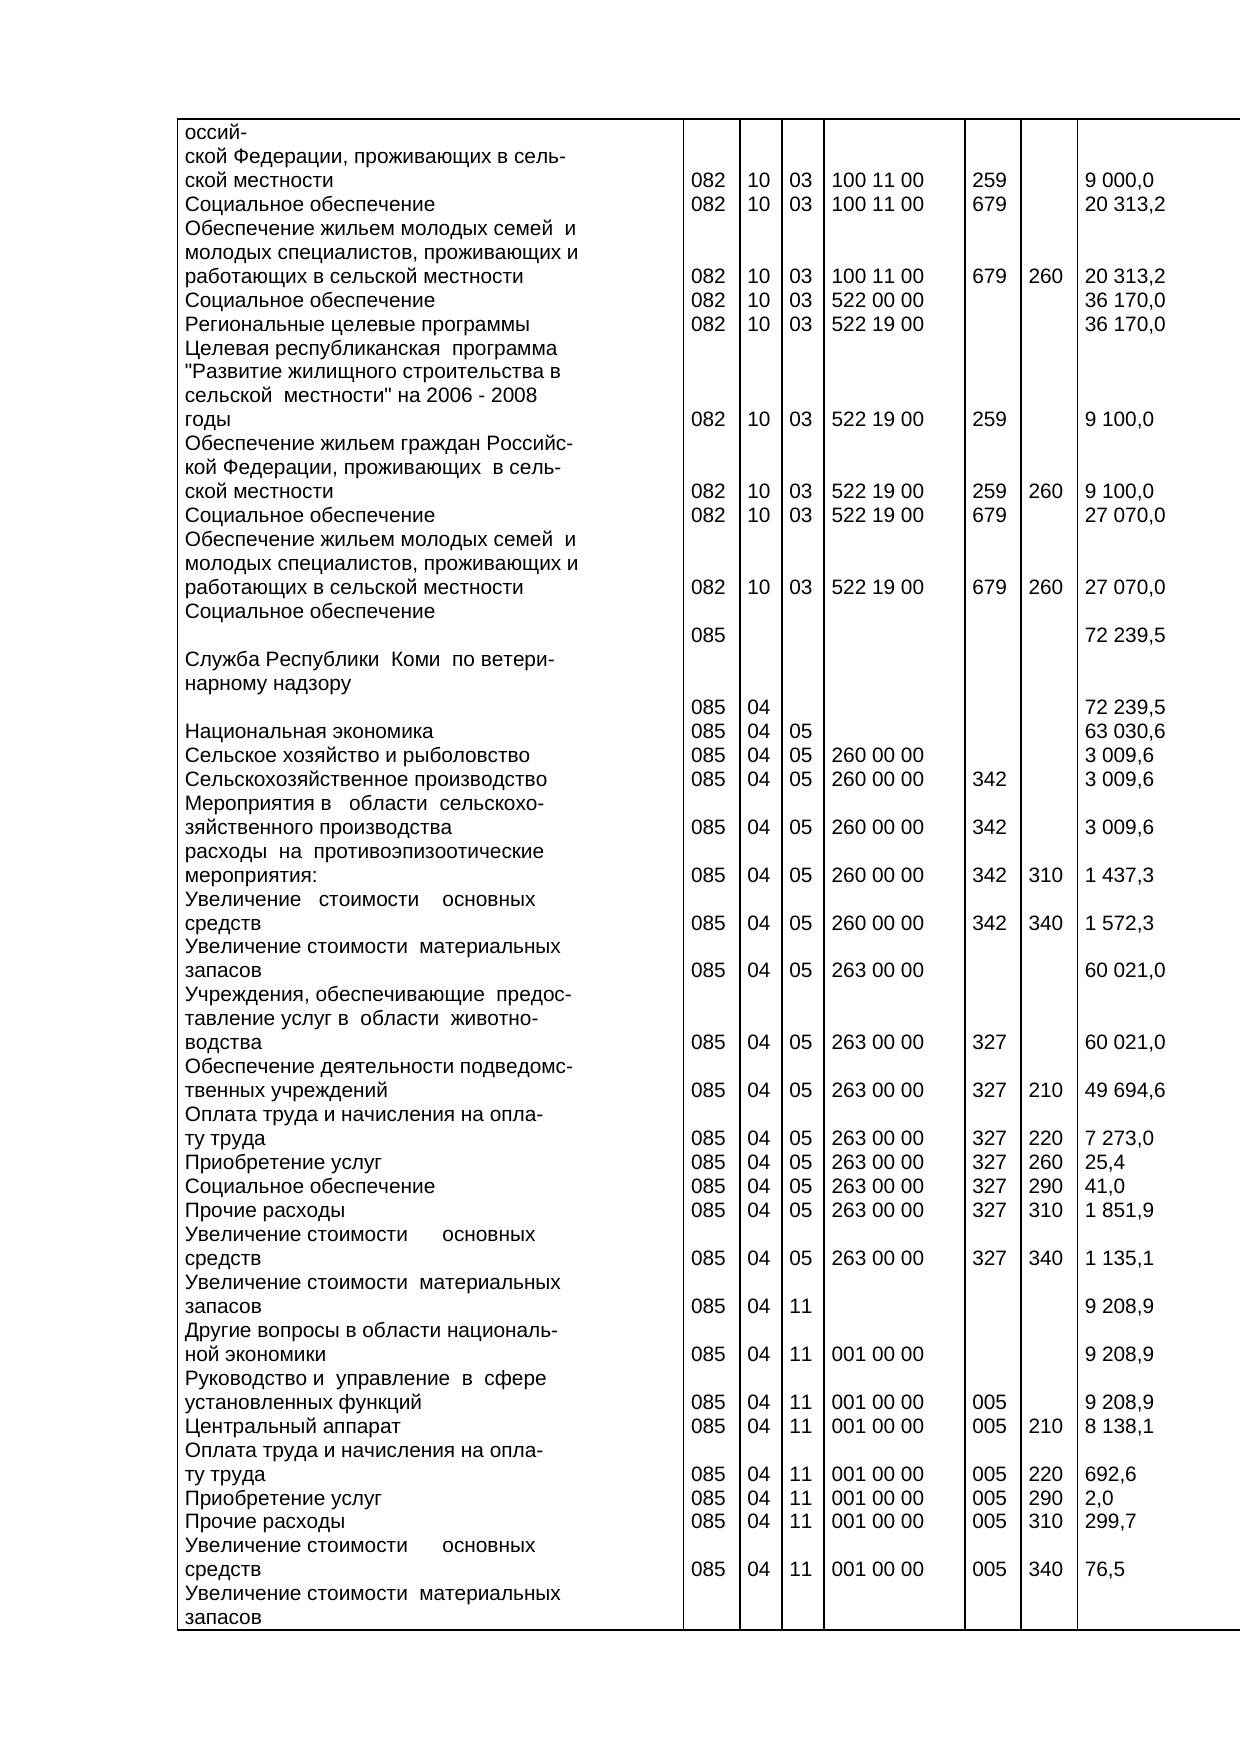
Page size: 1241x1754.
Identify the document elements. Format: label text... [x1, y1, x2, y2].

table_cell оссий- ской Федерации, проживающих в сель- ской местности Социальное обеспечение Обеспечение жильем молодых семей и молодых специалистов, проживающих и работающих в сельской местности Социальное обеспечение Региональные целевые программы Целевая республиканская программа "Развитие жилищного строительства в сельской местности" на 2006 - 2008 годы Обеспечение жильем граждан Российс- кой Федерации, проживающих в сель- ской местности Социальное обеспечение Обеспечение жильем молодых семей и молодых специалистов, проживающих и работающих в сельской местности Социальное обеспечение Служба Республики Коми по ветери- нарному надзору Национальная экономика Сельское хозяйство и рыболовство Сельскохозяйственное производство Мероприятия в области сельскохо- зяйственного производства расходы на противоэпизоотические мероприятия: Увеличение стоимости основных средств Увеличение стоимости материальных запасов Учреждения, обеспечивающие предос- тавление услуг в области животно- водства Обеспечение деятельности подведомс- твенных учреждений Оплата труда и начисления на опла- ту труда Приобретение услуг Социальное обеспечение Прочие расходы Увеличение стоимости основных средств Увеличение стоимости материальных запасов Другие вопросы в области националь- ной экономики Руководство и управление в сфере установленных функций Центральный аппарат Оплата труда и начисления на опла- ту труда Приобретение услуг Прочие расходы Увеличение стоимости основных средств Увеличение стоимости материальных запасов [178, 120, 683, 1629]
table_cell 260 260 260 310 340 210 220 260 290 310 340 210 220 290 310 340 [1022, 120, 1077, 1629]
table_cell 10 10 10 10 10 10 10 10 10 04 04 04 04 04 04 04 04 04 04 04 04 04 04 04 04 04 04 04 04 04 04 04 [741, 120, 781, 1629]
table_cell 9 000,0 20 313,2 20 313,2 36 170,0 36 170,0 9 100,0 9 100,0 27 070,0 27 070,0 72 239,5 72 239,5 63 030,6 3 009,6 3 009,6 3 009,6 1 437,3 1 572,3 60 021,0 60 021,0 49 694,6 7 273,0 25,4 41,0 1 851,9 1 135,1 9 208,9 9 208,9 9 208,9 8 138,1 692,6 2,0 299,7 76,5 [1078, 120, 1240, 1629]
table_cell 082 082 082 082 082 082 082 082 082 085 085 085 085 085 085 085 085 085 085 085 085 085 085 085 085 085 085 085 085 085 085 085 085 [684, 120, 739, 1629]
table_cell 03 03 03 03 03 03 03 03 03 05 05 05 05 05 05 05 05 05 05 05 05 05 05 11 11 11 11 11 11 11 11 [783, 120, 823, 1629]
table_cell 100 11 00 100 11 00 100 11 00 522 00 00 522 19 00 522 19 00 522 19 00 522 19 00 522 19 00 260 00 00 260 00 00 260 00 00 260 00 00 260 00 00 263 00 00 263 00 00 263 00 00 263 00 00 263 00 00 263 00 00 263 00 00 263 00 00 001 00 00 001 00 00 001 00 00 001 00 00 001 00 00 001 00 00 001 00 00 [825, 120, 964, 1629]
table_cell 259 679 679 259 259 679 679 342 342 342 342 327 327 327 327 327 327 327 005 005 005 005 005 005 [966, 120, 1020, 1629]
